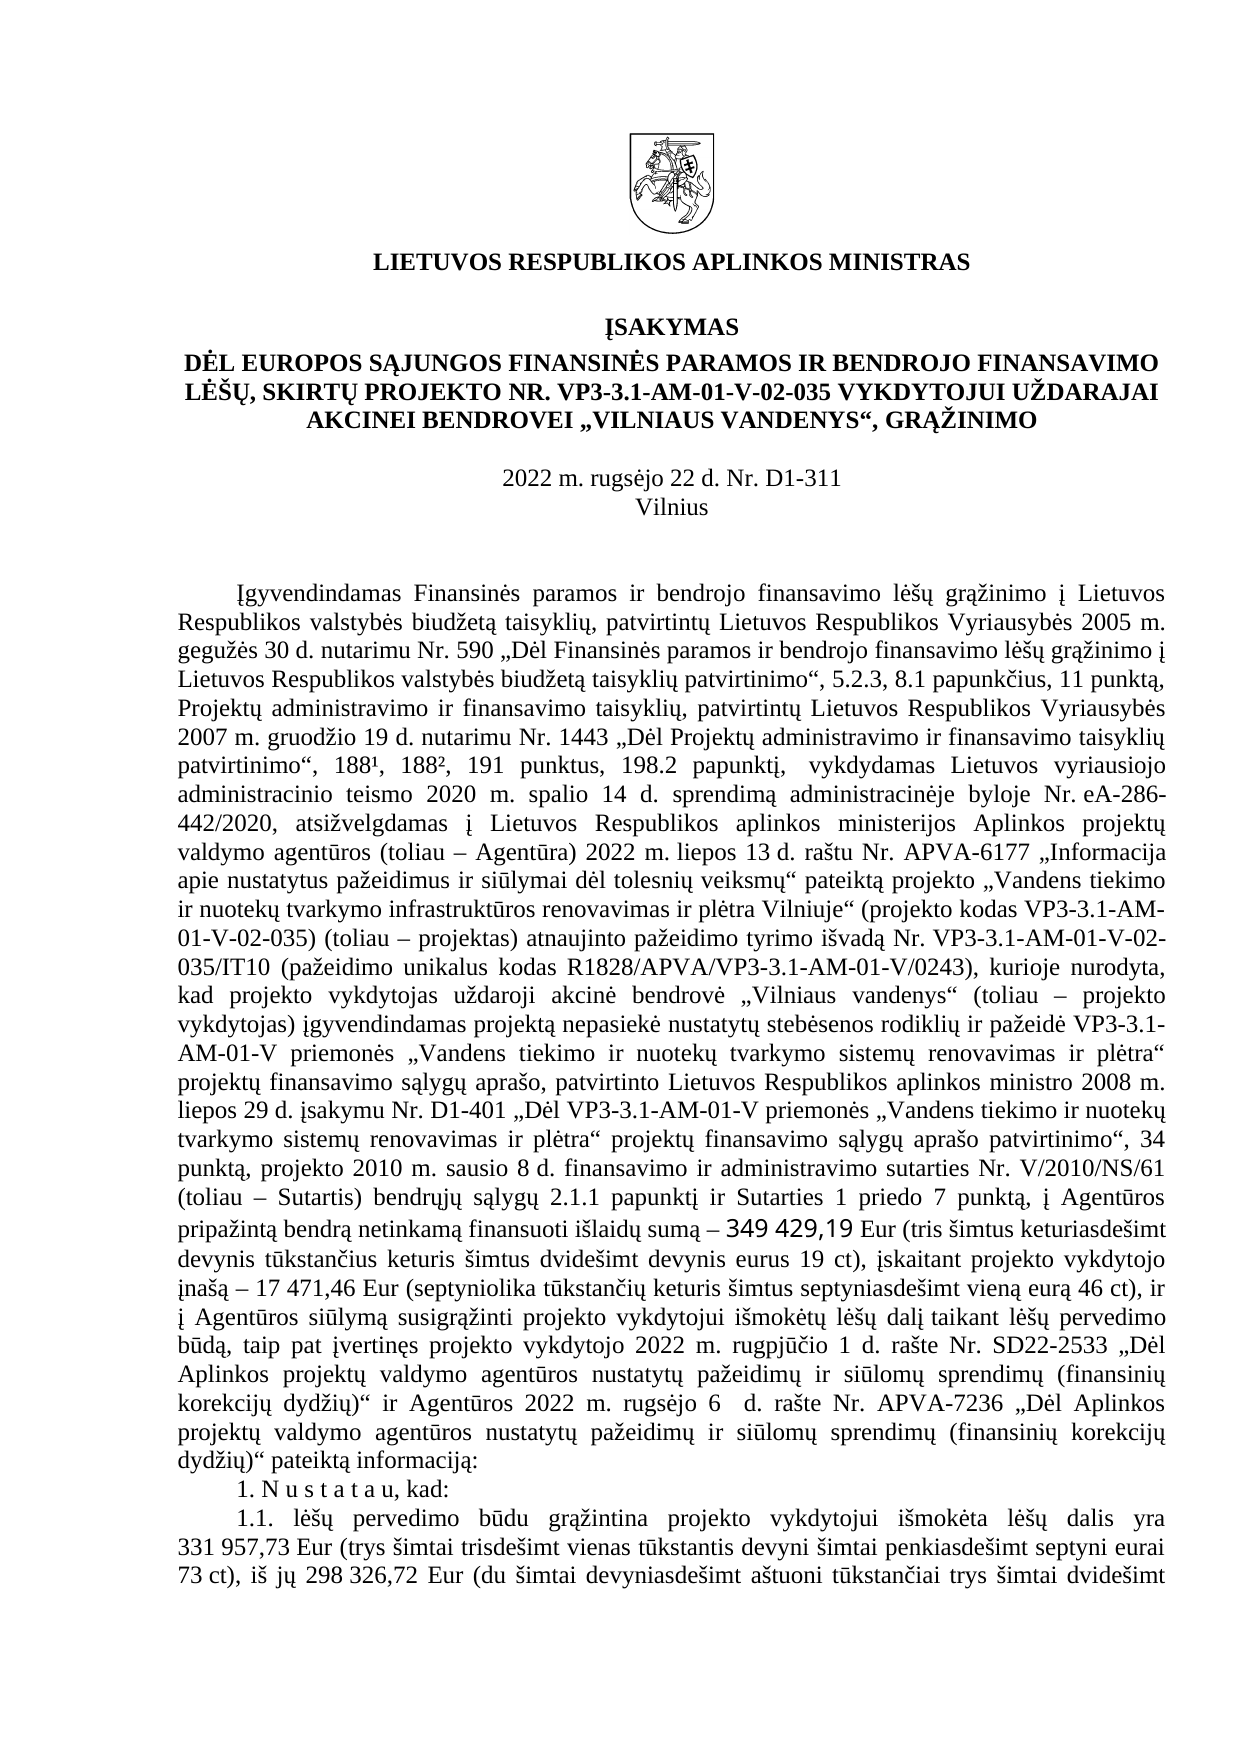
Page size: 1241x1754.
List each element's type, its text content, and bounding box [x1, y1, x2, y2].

text Įgyvendindamas Finansinės paramos ir bendrojo finansavimo lėšų grąžinimo į Lietuvos Respublikos valstybės biudžetą taisyklių, patvirtintų Lietuvos Respublikos Vyriausybės 2005 m. gegužės 30 d. nutarimu Nr. 590 „Dėl Finansinės paramos ir bendrojo finansavimo lėšų grąžinimo į Lietuvos Respublikos valstybės biudžetą taisyklių patvirtinimo“, 5.2.3, 8.1 papunkčius, 11 punktą, Projektų administravimo ir finansavimo taisyklių, patvirtintų Lietuvos Respublikos Vyriausybės 2007 m. gruodžio 19 d. nutarimu Nr. 1443 „Dėl Projektų administravimo ir finansavimo taisyklių patvirtinimo“, 188¹, 188², 191 punktus, 198.2 papunktį, vykdydamas Lietuvos vyriausiojo administracinio teismo 2020 m. spalio 14 d. sprendimą administracinėje byloje Nr. eA-286-442/2020, atsižvelgdamas į Lietuvos Respublikos aplinkos ministerijos Aplinkos projektų valdymo agentūros (toliau – Agentūra) 2022 m. liepos 13 d. raštu Nr. APVA‑6177 „Informacija apie nustatytus pažeidimus ir siūlymai dėl tolesnių veiksmų“ pateiktą projekto „Vandens tiekimo ir nuotekų tvarkymo infrastruktūros renovavimas ir plėtra Vilniuje“ (projekto kodas VP3-3.1-AM-01-V-02-035) (toliau – projektas) atnaujinto pažeidimo tyrimo išvadą Nr. VP3-3.1-AM-01-V-02-035/IT10 (pažeidimo unikalus kodas R1828/APVA/VP3-3.1-AM-01-V/0243), kurioje nurodyta, kad projekto vykdytojas uždaroji akcinė bendrovė „Vilniaus vandenys“ (toliau – projekto vykdytojas) įgyvendindamas projektą nepasiekė nustatytų stebėsenos rodiklių ir pažeidė VP3-3.1-AM-01-V priemonės „Vandens tiekimo ir nuotekų tvarkymo sistemų renovavimas ir plėtra“ projektų finansavimo sąlygų aprašo, patvirtinto Lietuvos Respublikos aplinkos ministro 2008 m. liepos 29 d. įsakymu Nr. D1-401 „Dėl VP3-3.1-AM-01-V priemonės „Vandens tiekimo ir nuotekų tvarkymo sistemų renovavimas ir plėtra“ projektų finansavimo sąlygų aprašo patvirtinimo“, 34 punktą, projekto 2010 m. sausio 8 d. finansavimo ir administravimo sutarties Nr. V/2010/NS/61 (toliau – Sutartis) bendrųjų sąlygų 2.1.1 papunktį ir Sutarties 1 priedo 7 punktą, į Agentūros pripažintą bendrą netinkamą finansuoti išlaidų sumą – 349 429,19 Eur (tris šimtus keturiasdešimt devynis tūkstančius keturis šimtus dvidešimt devynis eurus 19 ct), įskaitant projekto vykdytojo įnašą – 17 471,46 Eur (septyniolika tūkstančių keturis šimtus septyniasdešimt vieną eurą 46 ct), ir į Agentūros siūlymą susigrąžinti projekto vykdytojui išmokėtų lėšų dalį taikant lėšų pervedimo būdą, taip pat įvertinęs projekto vykdytojo 2022 m. rugpjūčio 1 d. rašte Nr. SD22-2533 „Dėl Aplinkos projektų valdymo agentūros nustatytų pažeidimų ir siūlomų sprendimų (finansinių korekcijų dydžių)“ ir Agentūros 2022 m. rugsėjo 6 d. rašte Nr. APVA-7236 „Dėl Aplinkos projektų valdymo agentūros nustatytų pažeidimų ir siūlomų sprendimų (finansinių korekcijų dydžių)“ pateiktą informaciją: [177, 578, 1166, 1474]
text LIETUVOS RESPUBLIKOS APLINKOS MINISTRAS [177, 247, 1166, 276]
text 1.1. lėšų pervedimo būdu grąžintina projekto vykdytojui išmokėta lėšų dalis yra 331 957,73 Eur (trys šimtai trisdešimt vienas tūkstantis devyni šimtai penkiasdešimt septyni eurai 73 ct), iš jų 298 326,72 Eur (du šimtai devyniasdešimt aštuoni tūkstančiai trys šimtai dvidešimt [177, 1503, 1166, 1589]
text 1. N u s t a t a u, kad: [177, 1474, 1166, 1503]
text Vilnius [177, 492, 1166, 520]
text LĖŠŲ, SKIRTŲ PROJEKTO NR. VP3-3.1-AM-01-V-02-035 VYKDYTOJUI UŽDARAJAI AKCINEI BENDROVEI „VILNIAUS VANDENYS“, GRĄŽINIMO [177, 377, 1166, 434]
text DĖL EUROPOS SĄJUNGOS FINANSINĖS PARAMOS IR BENDROJO FINANSAVIMO [177, 348, 1166, 377]
text 2022 m. rugsėjo 22 d. Nr. D1-311 [177, 463, 1166, 492]
text ĮSAKYMAS [177, 312, 1166, 341]
